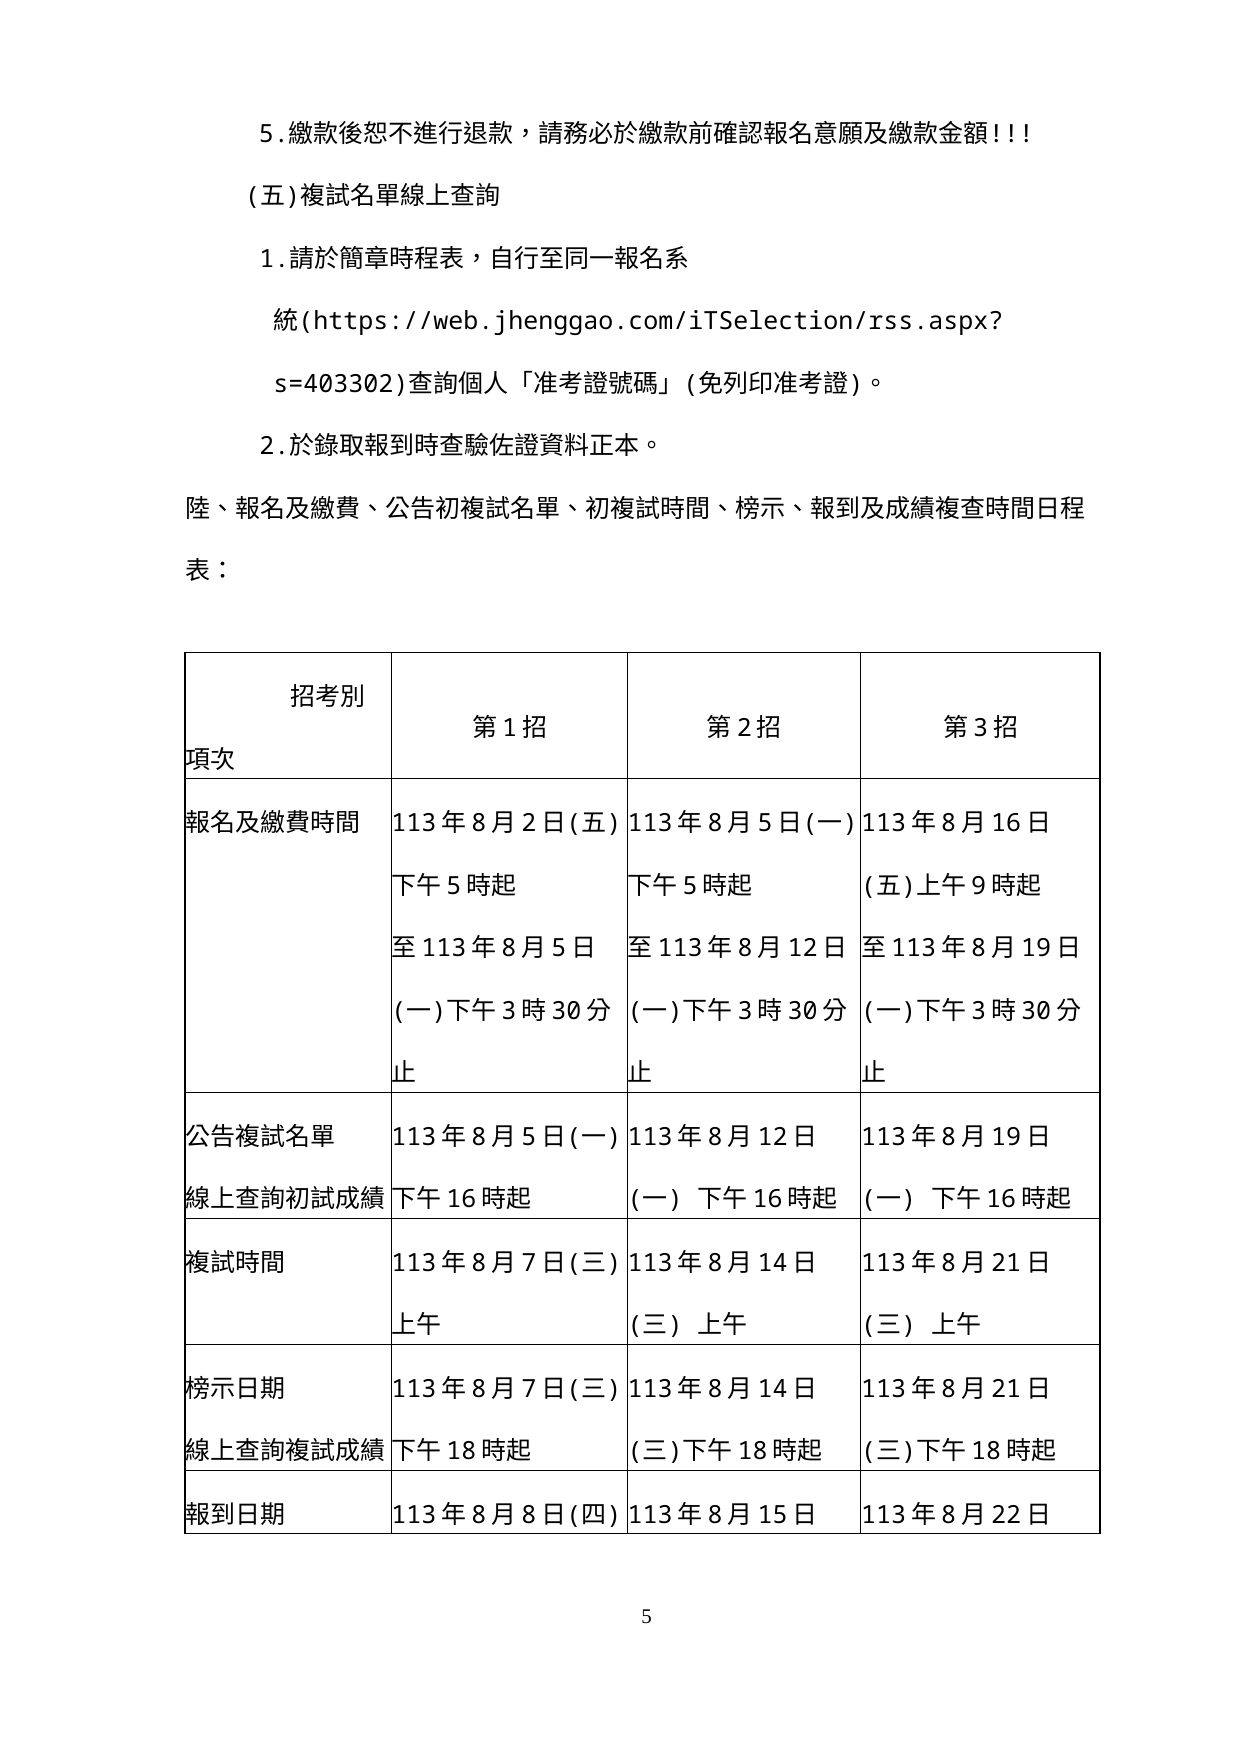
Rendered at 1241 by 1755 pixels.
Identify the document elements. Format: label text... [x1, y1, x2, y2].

table_cell 113年8月21日(三)下午18時起 [861, 1345, 1099, 1470]
table_cell 報名及繳費時間 [186, 779, 391, 1092]
table_cell 113年8月7日(三)下午18時起 [392, 1345, 627, 1470]
text 5.繳款後恕不進行退款，請務必於繳款前確認報名意願及繳款金額!!! [259, 89, 1107, 152]
table_cell 113年8月5日(一)下午5時起 至113年8月12日(一)下午3時30分止 [628, 779, 860, 1092]
table_cell 公告複試名單 線上查詢初試成績 [186, 1093, 391, 1218]
table_cell 113年8月2日(五)下午5時起 至113年8月5日(一)下午3時30分止 [392, 779, 627, 1092]
table_header 招考別 項次 [186, 653, 391, 778]
text 2.於錄取報到時查驗佐證資料正本。 [229, 402, 1107, 464]
table_cell 榜示日期 線上查詢複試成績 [186, 1345, 391, 1470]
table_cell 113年8月15日 [628, 1471, 860, 1533]
table_cell 報到日期 [186, 1471, 391, 1533]
table_header 第3招 [861, 653, 1099, 778]
text 1.請於簡章時程表，自行至同一報名系統(https://web.jhenggao.com/iTSelection/rss.aspx?s=403302)查詢個人「准考證號碼」(免列印准考證)。 [229, 214, 1107, 402]
table_header 第2招 [628, 653, 860, 778]
table_cell 113年8月14日(三) 上午 [628, 1219, 860, 1344]
table_cell 113年8月5日(一)下午16時起 [392, 1093, 627, 1218]
table_header 第1招 [392, 653, 627, 778]
table_cell 113年8月12日(一) 下午16時起 [628, 1093, 860, 1218]
table_cell 113年8月22日 [861, 1471, 1099, 1533]
table_cell 113年8月14日(三)下午18時起 [628, 1345, 860, 1470]
table_cell 複試時間 [186, 1219, 391, 1344]
text (五)複試名單線上查詢 [185, 152, 1107, 214]
table_cell 113年8月16日(五)上午9時起 至113年8月19日(一)下午3時30分止 [861, 779, 1099, 1092]
table_cell 113年8月21日(三) 上午 [861, 1219, 1099, 1344]
table_cell 113年8月8日(四) [392, 1471, 627, 1533]
text 陸、報名及繳費、公告初複試名單、初複試時間、榜示、報到及成績複查時間日程表： [185, 464, 1107, 589]
table_cell 113年8月7日(三) 上午 [392, 1219, 627, 1344]
table_cell 113年8月19日(一) 下午16時起 [861, 1093, 1099, 1218]
